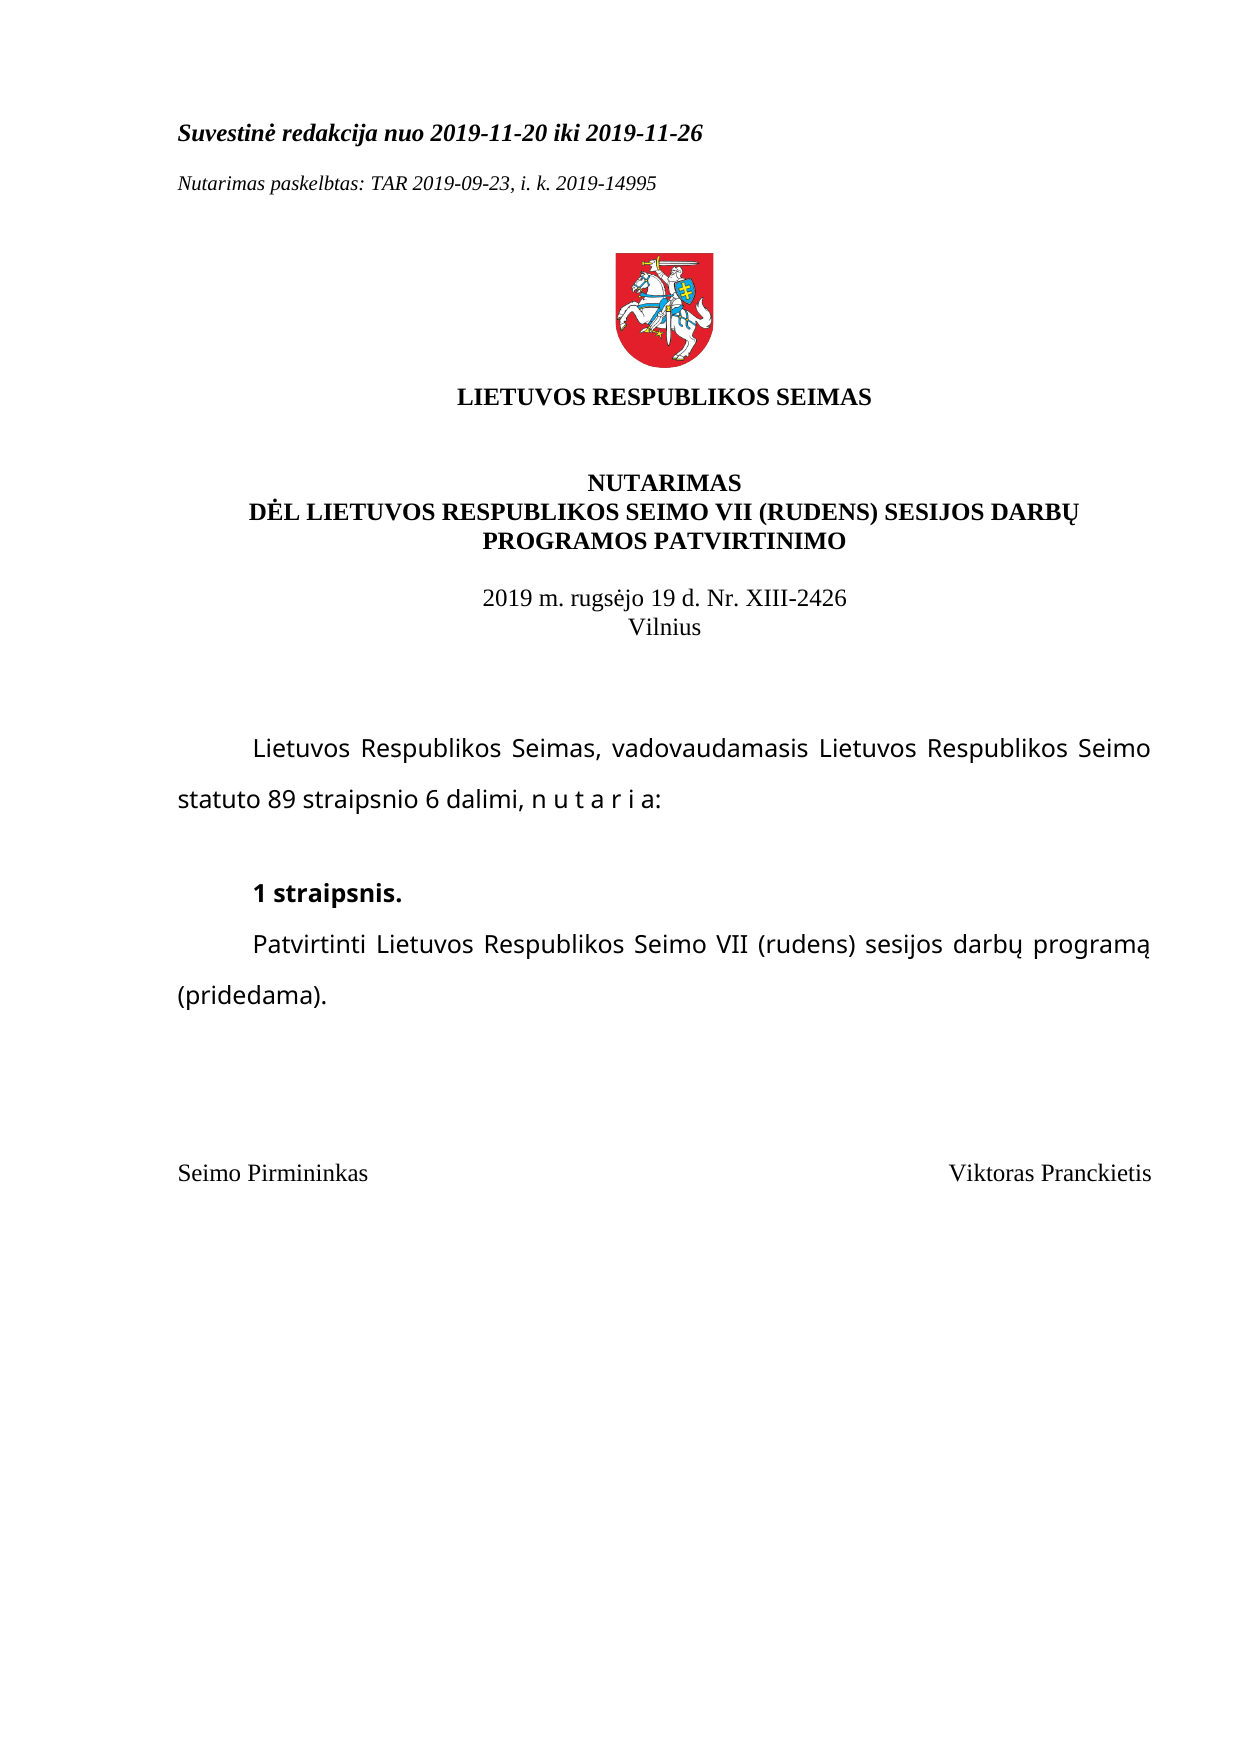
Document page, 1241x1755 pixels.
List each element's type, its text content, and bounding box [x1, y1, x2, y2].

text Lietuvos Respublikos Seimas, vadovaudamasis Lietuvos Respublikos Seimo statuto 89 straipsnio 6 dalimi, n u t a r i a: [177, 730, 1152, 815]
text NUTARIMAS [177, 468, 1152, 497]
text 1 straipsnis. [177, 875, 1152, 909]
text Suvestinė redakcija nuo 2019-11-20 iki 2019-11-26 [177, 118, 1152, 147]
text Patvirtinti Lietuvos Respublikos Seimo VII (rudens) sesijos darbų programą (pridedama). [177, 926, 1152, 1012]
text DĖL LIETUVOS RESPUBLIKOS SEIMO VII (RUDENS) SESIJOS DARBŲ PROGRAMOS PATVIRTINIMO [177, 497, 1152, 555]
text 2019 m. rugsėjo 19 d. Nr. XIII-2426 [177, 583, 1152, 612]
text LIETUVOS RESPUBLIKOS SEIMAS [177, 382, 1152, 411]
text Seimo Pirmininkas Viktoras Pranckietis [177, 1158, 1152, 1187]
text Vilnius [177, 612, 1152, 641]
text Nutarimas paskelbtas: TAR 2019-09-23, i. k. 2019-14995 [177, 171, 1152, 195]
